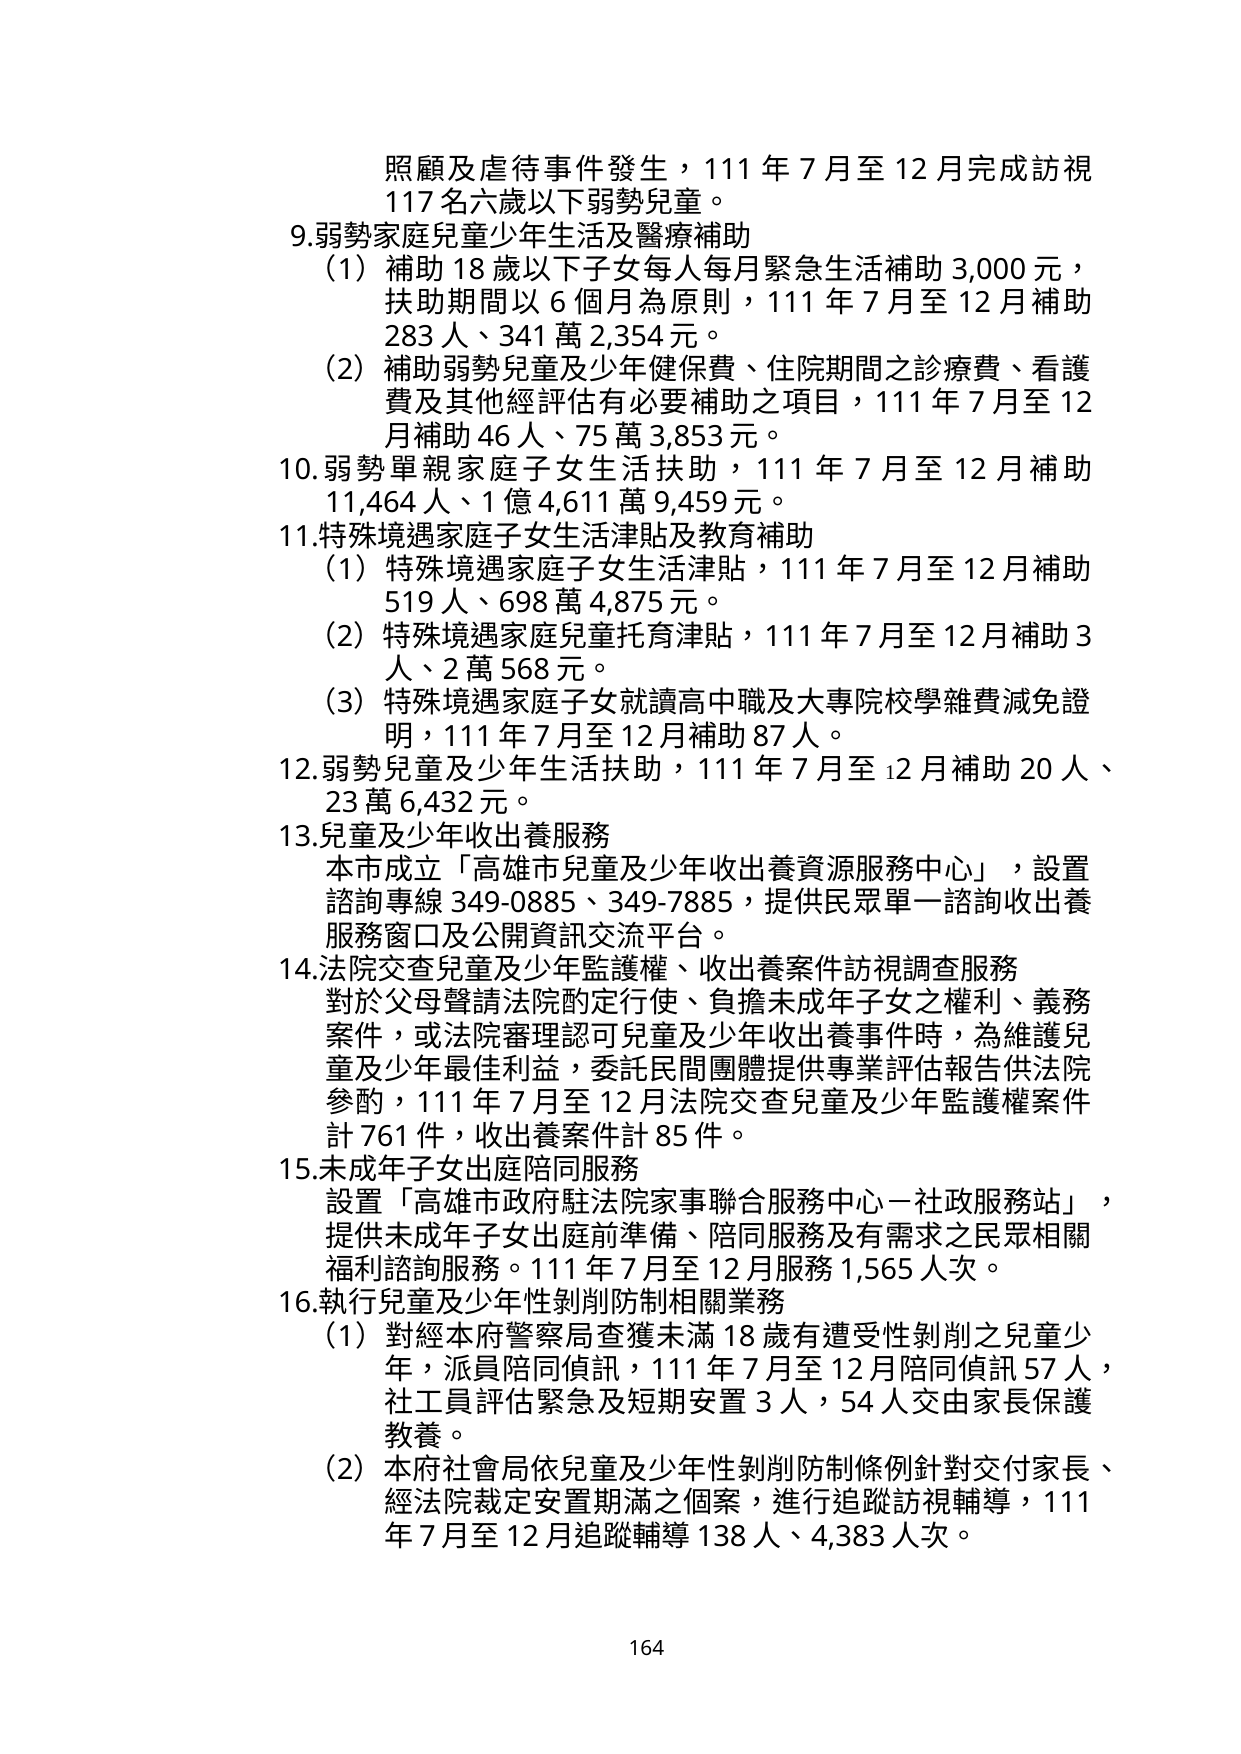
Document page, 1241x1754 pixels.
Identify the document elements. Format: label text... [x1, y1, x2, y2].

text 14.法院交查兒童及少年監護權、收出養案件訪視調查服務 [278, 953, 1092, 986]
text 11.特殊境遇家庭子女生活津貼及教育補助 [278, 519, 1092, 553]
text （3）特殊境遇家庭子女就讀高中職及大專院校學雜費減免證明，111年7月至12月補助87人。 [307, 686, 1092, 753]
text 16.執行兒童及少年性剝削防制相關業務 [278, 1286, 1092, 1319]
text 對於父母聲請法院酌定行使、負擔未成年子女之權利、義務案件，或法院審理認可兒童及少年收出養事件時，為維護兒童及少年最佳利益，委託民間團體提供專業評估報告供法院參酌，111年7月至12月法院交查兒童及少年監護權案件計761件，收出養案件計85件。 [325, 986, 1092, 1153]
text （1）特殊境遇家庭子女生活津貼，111年7月至12月補助519人、698萬4,875元。 [307, 553, 1092, 619]
text （2）補助弱勢兒童及少年健保費、住院期間之診療費、看護費及其他經評估有必要補助之項目，111年7月至12月補助46人、75萬3,853元。 [307, 353, 1092, 453]
text （2）本府社會局依兒童及少年性剝削防制條例針對交付家長、經法院裁定安置期滿之個案，進行追蹤訪視輔導，111年7月至12月追蹤輔導138人、4,383人次。 [307, 1453, 1092, 1553]
text 13.兒童及少年收出養服務 [278, 819, 1092, 853]
text （1）對經本府警察局查獲未滿18歲有遭受性剝削之兒童少年，派員陪同偵訊，111年7月至12月陪同偵訊57人，社工員評估緊急及短期安置3人，54人交由家長保護教養。 [307, 1319, 1092, 1453]
text 本市成立「高雄市兒童及少年收出養資源服務中心」，設置諮詢專線349-0885、349-7885，提供民眾單一諮詢收出養服務窗口及公開資訊交流平台。 [325, 853, 1092, 953]
text 12.弱勢兒童及少年生活扶助，111年7月至12月補助20人、23萬6,432元。 [278, 753, 1092, 819]
text 9.弱勢家庭兒童少年生活及醫療補助 [289, 219, 1092, 253]
text 照顧及虐待事件發生，111年7月至12月完成訪視117名六歲以下弱勢兒童。 [307, 153, 1092, 219]
text 15.未成年子女出庭陪同服務 [278, 1153, 1092, 1186]
text 10.弱勢單親家庭子女生活扶助，111年7月至12月補助11,464人、1億4,611萬9,459元。 [278, 453, 1092, 519]
text （2）特殊境遇家庭兒童托育津貼，111年7月至12月補助3人、2萬568元。 [307, 619, 1092, 686]
text （1）補助18歲以下子女每人每月緊急生活補助3,000元，扶助期間以6個月為原則，111年7月至12月補助283人、341萬2,354元。 [307, 253, 1092, 353]
text 設置「高雄市政府駐法院家事聯合服務中心－社政服務站」，提供未成年子女出庭前準備、陪同服務及有需求之民眾相關福利諮詢服務。111年7月至12月服務1,565人次。 [325, 1186, 1092, 1286]
